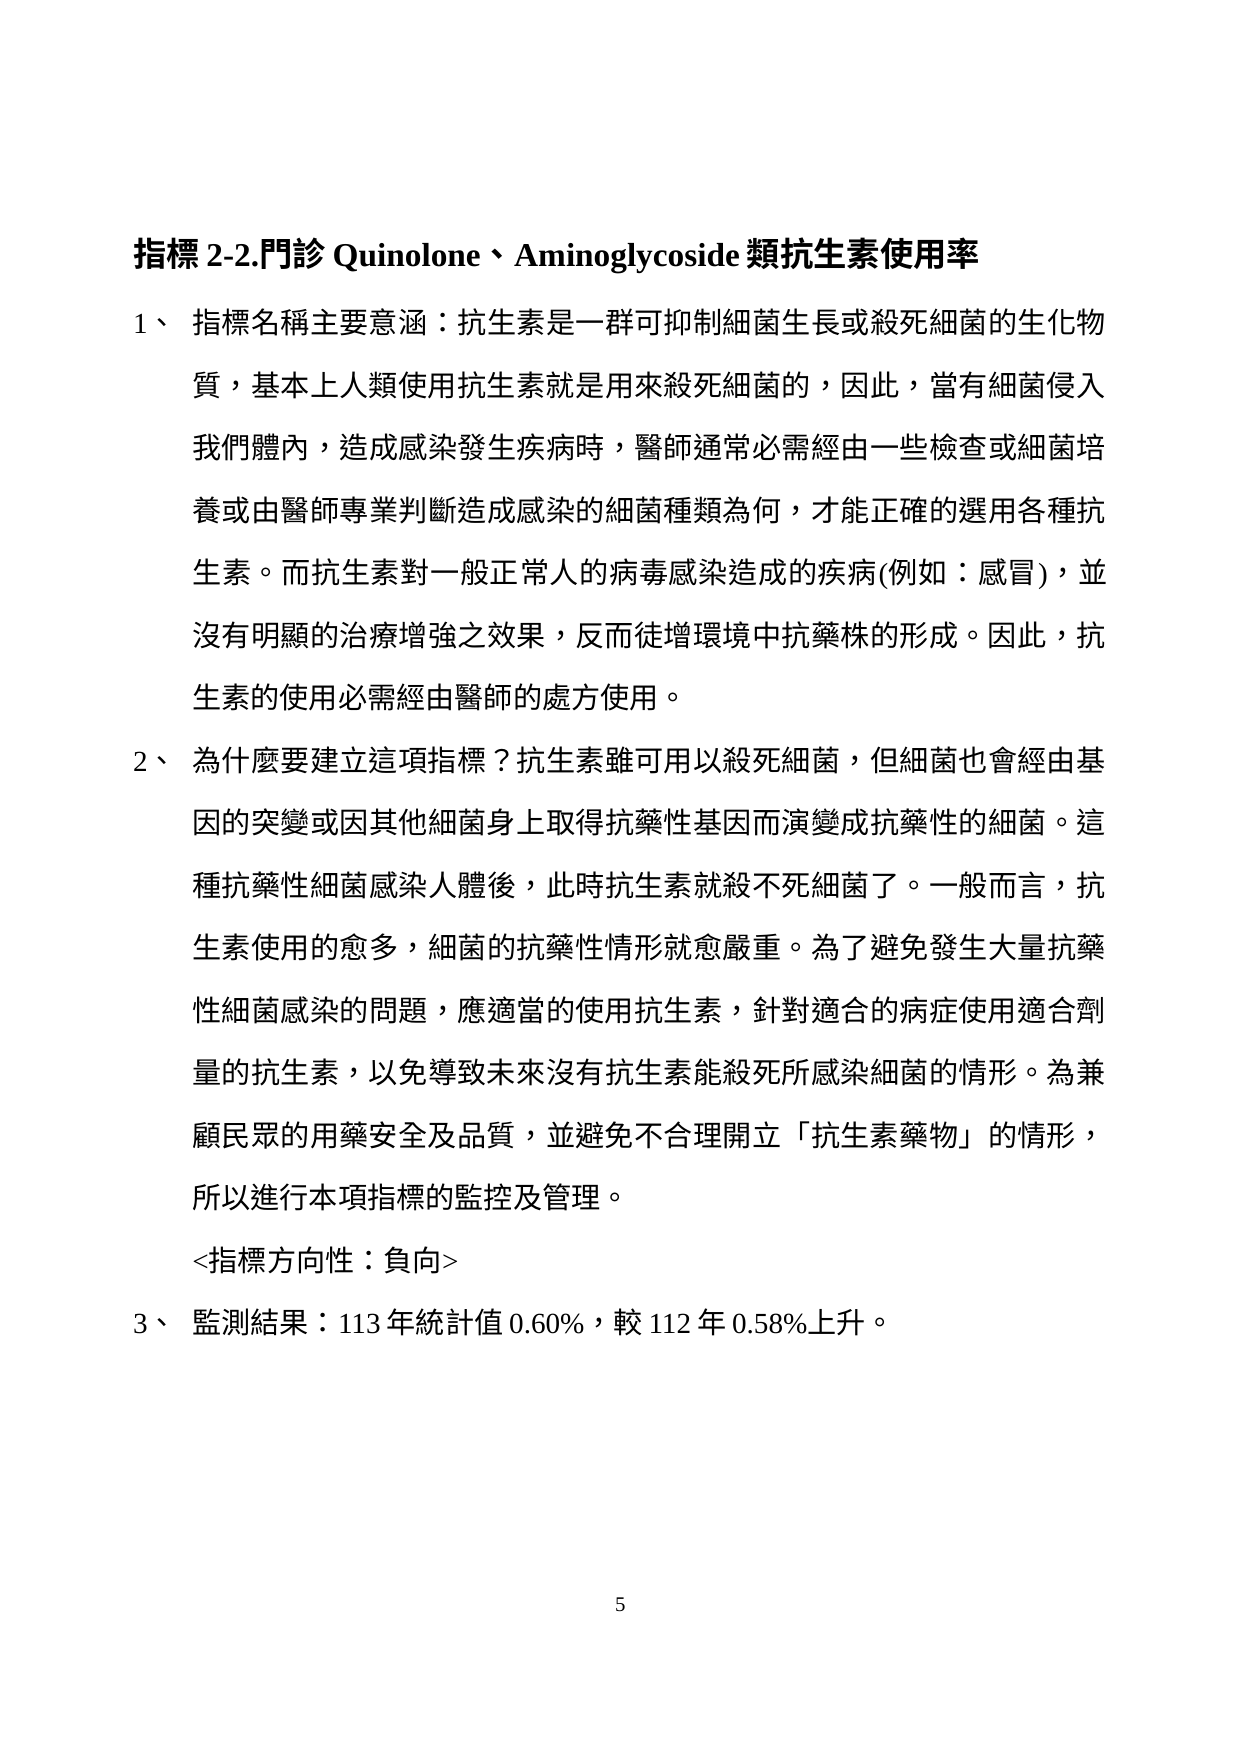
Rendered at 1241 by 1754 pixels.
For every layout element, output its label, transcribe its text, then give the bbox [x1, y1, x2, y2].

list 監測結果：113年統計值0.60%，較112年0.58%上升。 [133, 1279, 1107, 1342]
subtitle 指標2-2.門診Quinolone、Aminoglycoside類抗生素使用率 [133, 210, 1109, 273]
list 為什麼要建立這項指標？抗生素雖可用以殺死細菌，但細菌也會經由基因的突變或因其他細菌身上取得抗藥性基因而演變成抗藥性的細菌。這種抗藥性細菌感染人體後，此時抗生素就殺不死細菌了。一般而言，抗生素使用的愈多，細菌的抗藥性情形就愈嚴重。為了避免發生大量抗藥性細菌感染的問題，應適當的使用抗生素，針對適合的病症使用適合劑量的抗生素，以免導致未來沒有抗生素能殺死所感染細菌的情形。為兼顧民眾的用藥安全及品質，並避免不合理開立「抗生素藥物」的情形，所以進行本項指標的監控及管理。 [133, 717, 1107, 1217]
list 指標名稱主要意涵：抗生素是一群可抑制細菌生長或殺死細菌的生化物質，基本上人類使用抗生素就是用來殺死細菌的，因此，當有細菌侵入我們體內，造成感染發生疾病時，醫師通常必需經由一些檢查或細菌培養或由醫師專業判斷造成感染的細菌種類為何，才能正確的選用各種抗生素。而抗生素對一般正常人的病毒感染造成的疾病(例如：感冒)，並沒有明顯的治療增強之效果，反而徒增環境中抗藥株的形成。因此，抗生素的使用必需經由醫師的處方使用。 [133, 279, 1107, 717]
text <指標方向性：負向> [192, 1217, 1107, 1279]
